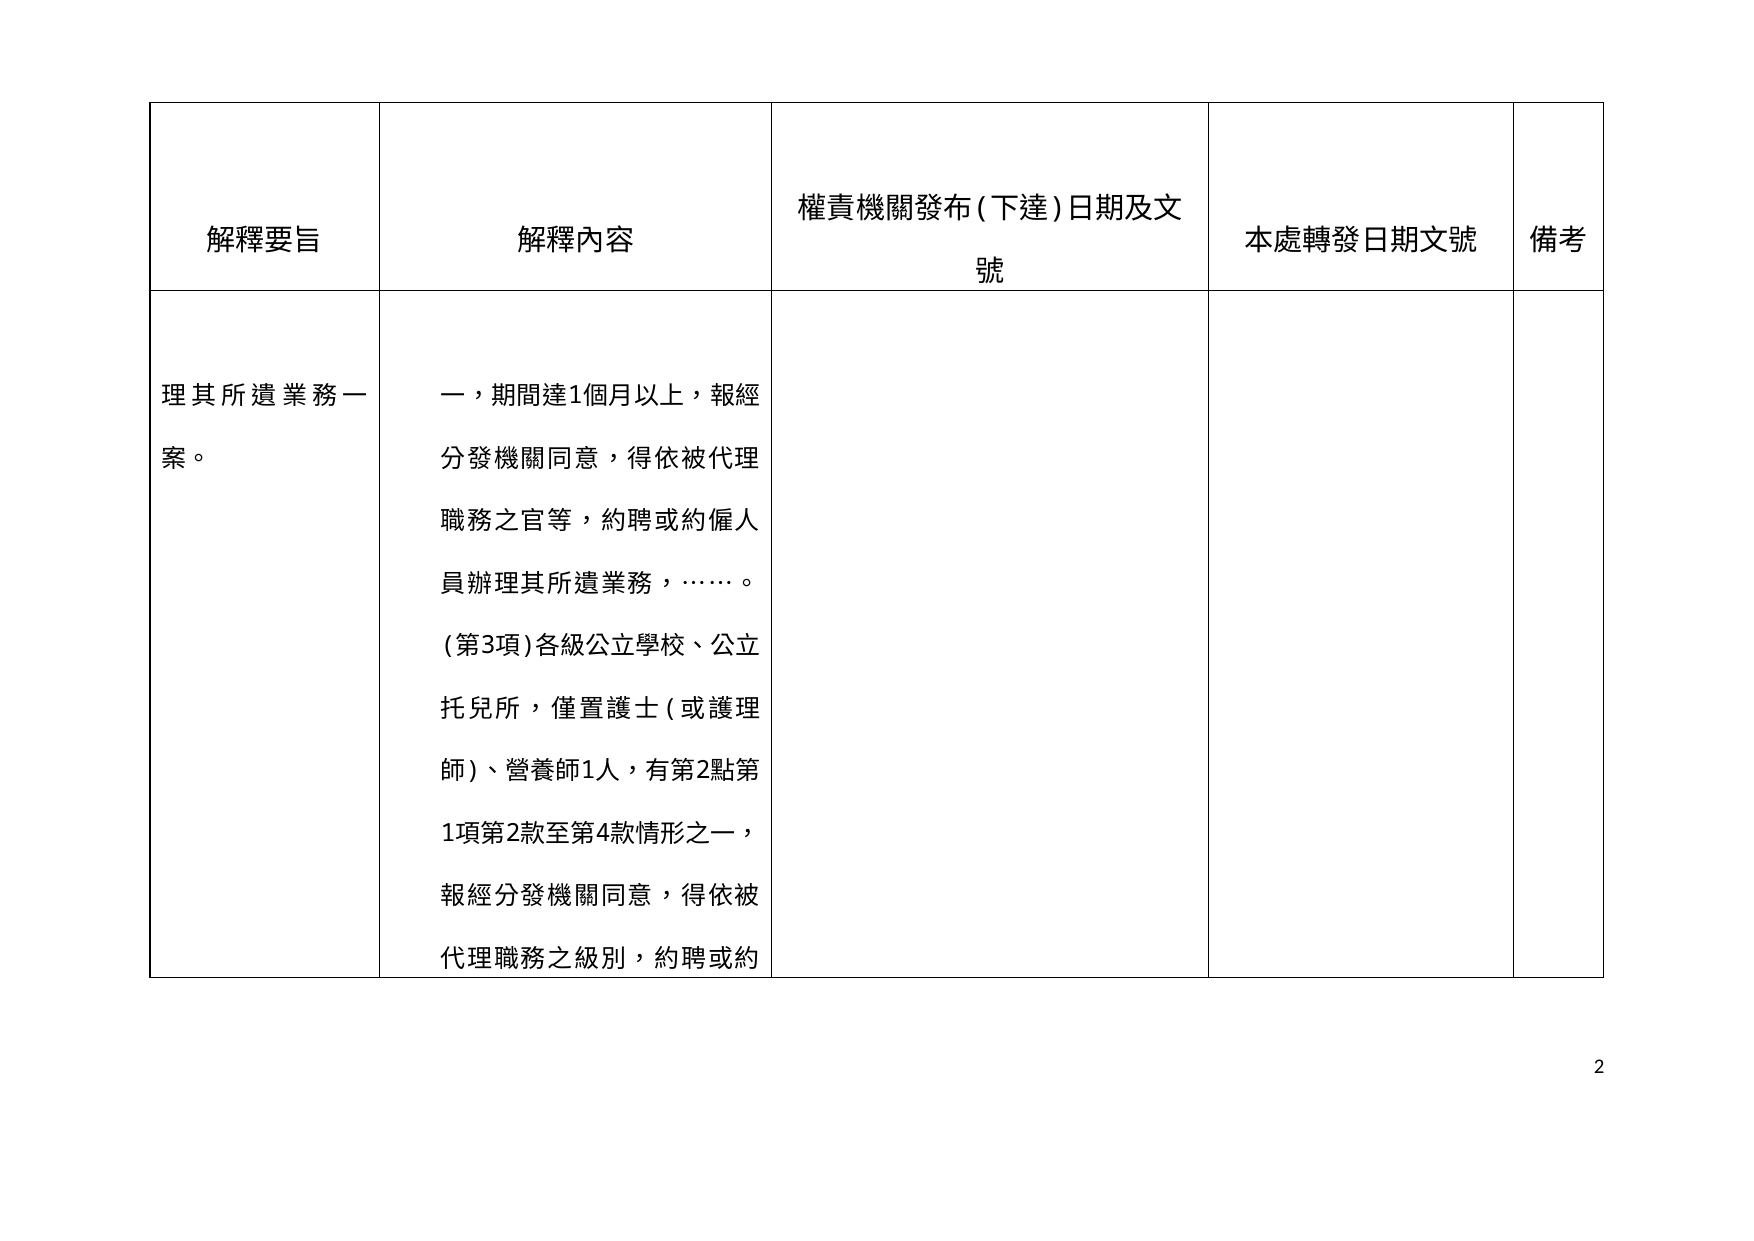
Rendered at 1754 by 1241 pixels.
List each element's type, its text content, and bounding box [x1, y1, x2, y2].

table_cell [1209, 291, 1513, 977]
table_header 解釋要旨 [151, 103, 379, 289]
table_cell 一，期間達1個月以上，報經分發機關同意，得依被代理職務之官等，約聘或約僱人員辦理其所遺業務，……。(第3項)各級公立學校、公立托兒所，僅置護士(或護理師)、營養師1人，有第2點第1項第2款至第4款情形之一，報經分發機關同意，得依被代理職務之級別，約聘或約 [380, 291, 771, 977]
table_header 備考 [1514, 103, 1603, 289]
table_cell 理其所遺業務一案。 [151, 291, 379, 977]
table_header 解釋內容 [380, 103, 771, 289]
table_header 本處轉發日期文號 [1209, 103, 1513, 289]
table_cell [772, 291, 1208, 977]
table_header 權責機關發布(下達)日期及文號 [772, 103, 1208, 289]
table_cell [1514, 291, 1603, 977]
